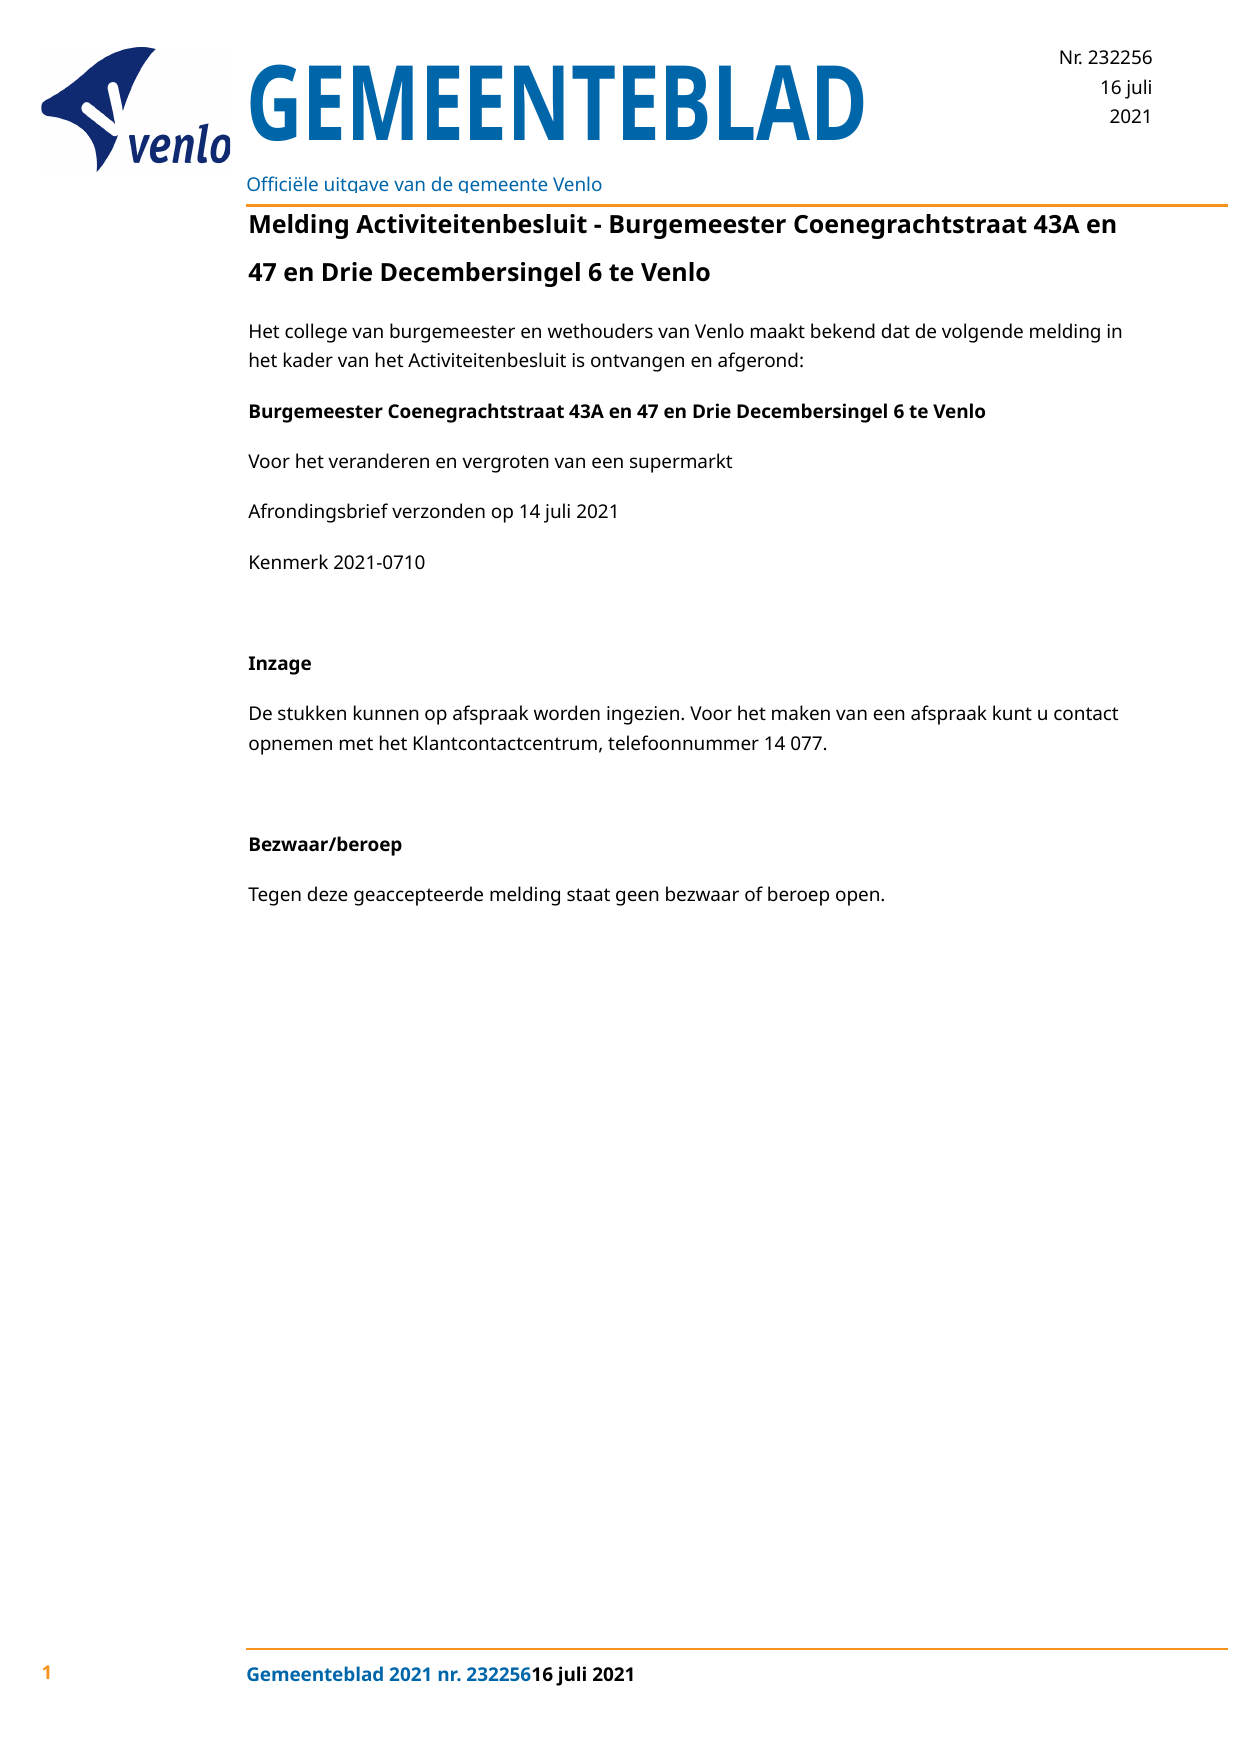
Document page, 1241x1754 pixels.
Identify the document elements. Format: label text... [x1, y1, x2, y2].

picture [41, 47, 231, 172]
text De stukken kunnen op afspraak worden ingezien. Voor het maken van een afspraak kunt u contact opnemen met het Klantcontactcentrum, telefoonnummer 14 077. [248, 700, 1152, 756]
text Het college van burgemeester en wethouders van Venlo maakt bekend dat de volgende melding in het kader van het Activiteitenbesluit is ontvangen en afgerond: [248, 318, 1152, 373]
text Kenmerk 2021-0710 [248, 549, 1152, 575]
text Tegen deze geaccepteerde melding staat geen bezwaar of beroep open. [248, 881, 1152, 907]
text Inzage [248, 650, 1152, 676]
text Burgemeester Coenegrachtstraat 43A en 47 en Drie Decembersingel 6 te Venlo [248, 398, 1152, 424]
text Bezwaar/beroep [248, 831, 1152, 857]
text Melding Activiteitenbesluit - Burgemeester Coenegrachtstraat 43A en 47 en Drie Decembersingel 6 te Venlo [248, 207, 1152, 288]
text Voor het veranderen en vergroten van een supermarkt [248, 448, 1152, 474]
text Afrondingsbrief verzonden op 14 juli 2021 [248, 499, 1152, 524]
